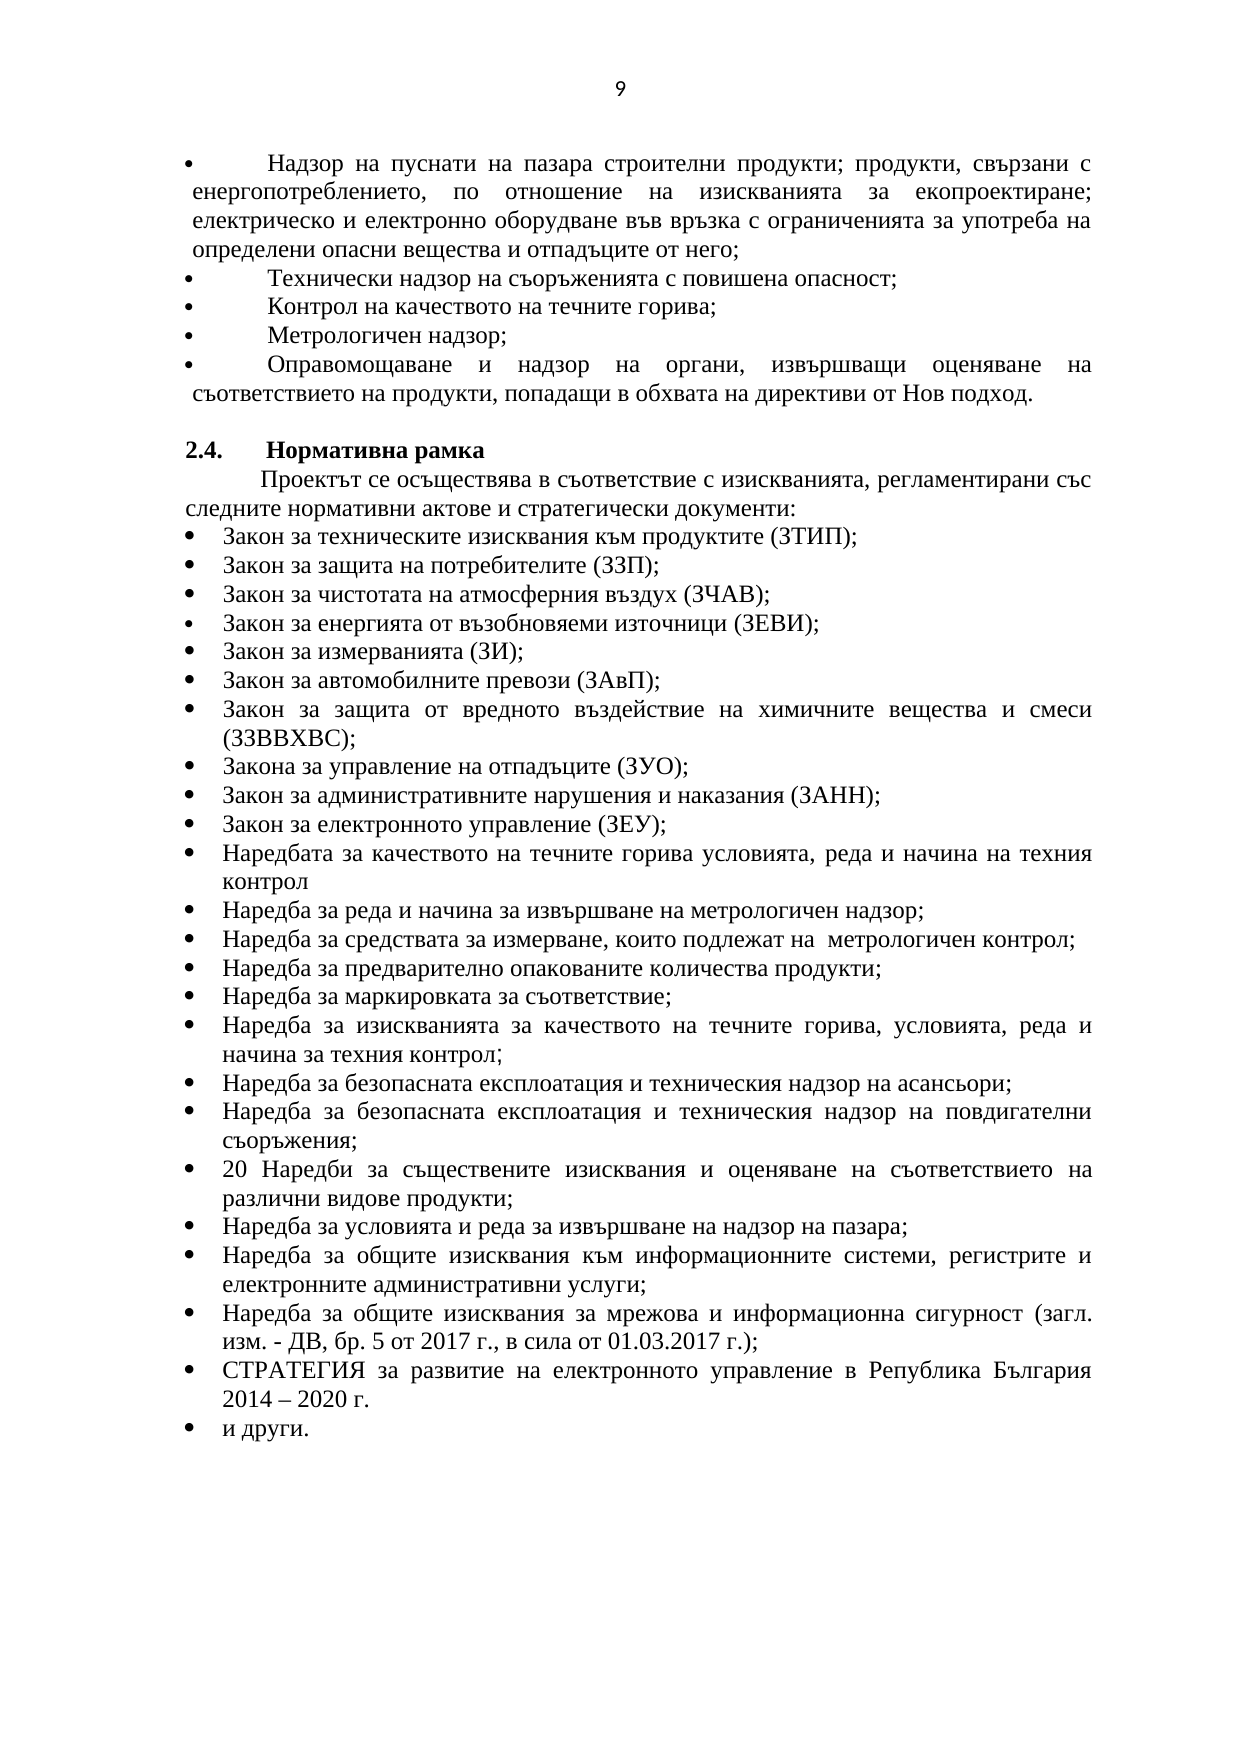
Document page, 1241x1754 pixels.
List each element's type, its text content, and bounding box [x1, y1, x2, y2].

list Закон за защита от вредното въздействие на химичните вещества и смеси (ЗЗВВХВС); [185, 694, 1093, 751]
list СТРАТЕГИЯ за развитие на електронното управление в Република България 2014 – 2020 г. [185, 1355, 1093, 1413]
list Закон за техническите изисквания към продуктите (ЗТИП); [185, 521, 1093, 550]
list Закона за управление на отпадъците (ЗУО); [185, 751, 1093, 780]
list Закон за енергията от възобновяеми източници (ЗЕВИ); [185, 608, 1093, 636]
list Наредба за средствата за измерване, които подлежат на метрологичен контрол; [185, 924, 1093, 953]
list Закон за измерванията (ЗИ); [185, 636, 1093, 665]
list Наредба за безопасната експлоатация и техническия надзор на асансьори; [185, 1068, 1093, 1096]
list Технически надзор на съоръженията с повишена опасност; [185, 263, 1093, 291]
list Наредбата за качеството на течните горива условията, реда и начина на техния контрол [185, 838, 1093, 895]
list Оправомощаване и надзор на органи, извършващи оценяване на съответствието на продукти, попадащи в обхвата на директиви от Нов подход. [185, 349, 1093, 406]
list Закон за електронното управление (ЗЕУ); [185, 809, 1093, 838]
list Наредба за изискванията за качеството на течните горива, условията, реда и начина за техния контрол; [185, 1010, 1093, 1068]
list Наредба за реда и начина за извършване на метрологичен надзор; [185, 895, 1093, 924]
list Контрол на качеството на течните горива; [185, 291, 1093, 320]
list Наредба за маркировката за съответствие; [185, 981, 1093, 1010]
list Закон за защита на потребителите (ЗЗП); [185, 550, 1093, 579]
subtitle Нормативна рамка [185, 435, 1093, 464]
list и други. [185, 1413, 1093, 1441]
list Закон за автомобилните превози (ЗАвП); [185, 665, 1093, 694]
text Проектът се осъществява в съответствие с изискванията, регламентирани със следните нормативни актове и стратегически документи: [185, 464, 1093, 521]
list Наредба за условията и реда за извършване на надзор на пазара; [185, 1211, 1093, 1240]
list 20 Наредби за съществените изисквания и оценяване на съответствието на различни видове продукти; [185, 1154, 1093, 1211]
list Закон за чистотата на атмосферния въздух (ЗЧАВ); [185, 579, 1093, 608]
list Наредба за общите изисквания за мрежова и информационна сигурност (загл. изм. - ДВ, бр. 5 от 2017 г., в сила от 01.03.2017 г.); [185, 1298, 1093, 1355]
list Закон за административните нарушения и наказания (ЗАНН); [185, 780, 1093, 809]
list Надзор на пуснати на пазара строителни продукти; продукти, свързани с енергопотреблението, по отношение на изискванията за екопроектиране; електрическо и електронно оборудване във връзка с ограниченията за употреба на определени опасни вещества и отпадъците от него; [185, 148, 1093, 263]
list Наредба за предварително опакованите количества продукти; [185, 953, 1093, 981]
list Метрологичен надзор; [185, 320, 1093, 349]
list Наредба за общите изисквания към информационните системи, регистрите и електронните административни услуги; [185, 1240, 1093, 1298]
list Наредба за безопасната експлоатация и техническия надзор на повдигателни съоръжения; [185, 1096, 1093, 1154]
